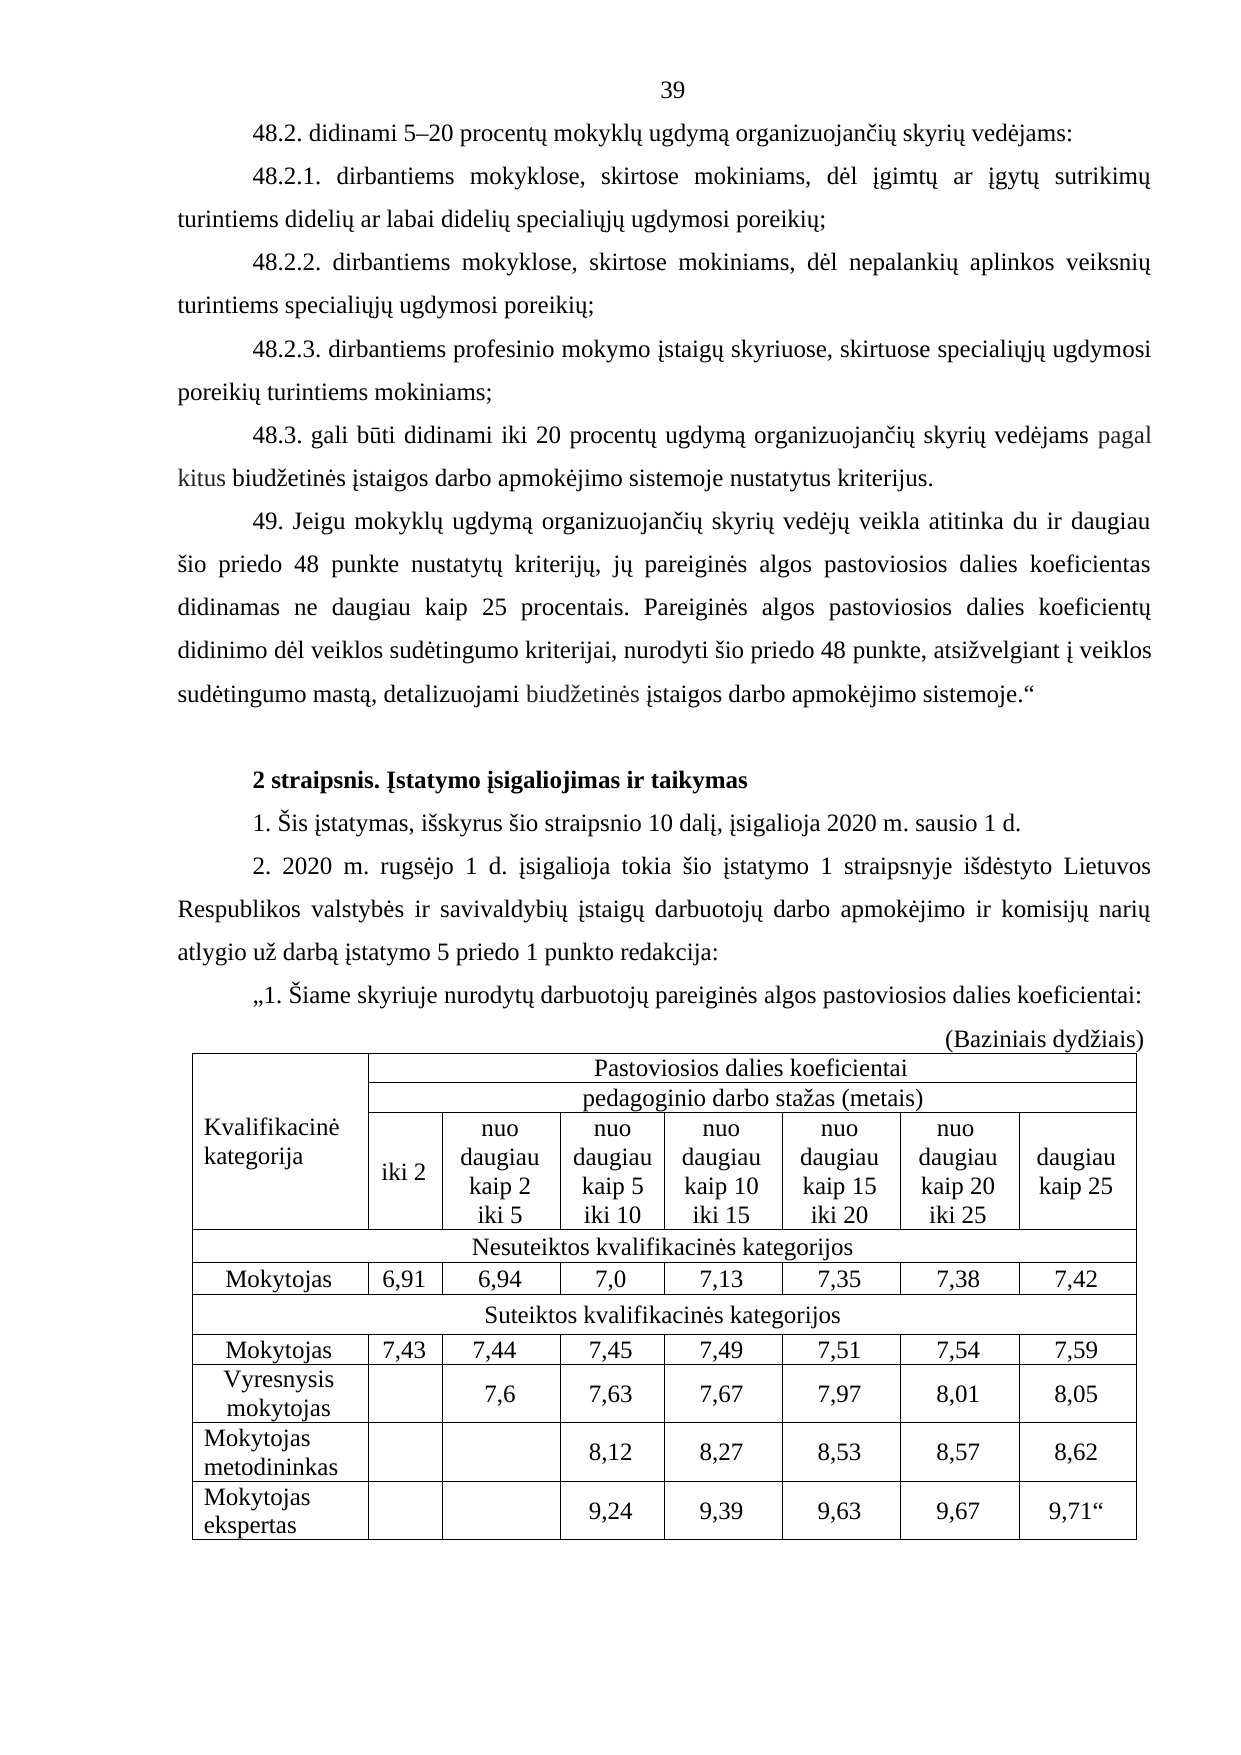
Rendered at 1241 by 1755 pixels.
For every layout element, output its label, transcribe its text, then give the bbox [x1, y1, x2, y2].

text 2. 2020 m. rugsėjo 1 d. įsigalioja tokia šio įstatymo 1 straipsnyje išdėstyto Lietuvos Respublikos valstybės ir savivaldybių įstaigų darbuotojų darbo apmokėjimo ir komisijų narių atlygio už darbą įstatymo 5 priedo 1 punkto redakcija: [177, 851, 1152, 966]
table_cell nuo daugiau kaip 10 iki 15 [665, 1113, 782, 1229]
table_cell Mokytojas ekspertas [193, 1482, 368, 1539]
table_cell 7,6 [443, 1365, 560, 1422]
table_cell [369, 1423, 442, 1481]
table_cell Mokytojas [193, 1335, 368, 1363]
table_cell Mokytojas [193, 1263, 368, 1294]
table_cell daugiau kaip 25 [1020, 1113, 1136, 1229]
table_cell 7,45 [561, 1335, 664, 1363]
table_cell 8,01 [901, 1365, 1019, 1422]
table_cell 7,59 [1020, 1335, 1136, 1363]
table_cell nuo daugiau kaip 5 iki 10 [561, 1113, 664, 1229]
text 48.2.2. dirbantiems mokyklose, skirtose mokiniams, dėl nepalankių aplinkos veiksnių turintiems specialiųjų ugdymosi poreikių; [177, 247, 1152, 319]
table_cell 8,57 [901, 1423, 1019, 1481]
table_cell 9,67 [901, 1482, 1019, 1539]
table_cell 9,39 [665, 1482, 782, 1539]
table_cell 9,71“ [1020, 1482, 1136, 1539]
text 48.2.3. dirbantiems profesinio mokymo įstaigų skyriuose, skirtuose specialiųjų ugdymosi poreikių turintiems mokiniams; [177, 334, 1152, 406]
text 1. Šis įstatymas, išskyrus šio straipsnio 10 dalį, įsigalioja 2020 m. sausio 1 d. [177, 808, 1152, 837]
table_cell 9,24 [561, 1482, 664, 1539]
table_cell 7,49 [665, 1335, 782, 1363]
table_header Kvalifikacinė kategorija [193, 1054, 368, 1229]
table_cell Mokytojas metodininkas [193, 1423, 368, 1481]
text 48.3. gali būti didinami iki 20 procentų ugdymą organizuojančių skyrių vedėjams pagal kitus biudžetinės įstaigos darbo apmokėjimo sistemoje nustatytus kriterijus. [177, 420, 1152, 492]
table_cell Suteiktos kvalifikacinės kategorijos [193, 1295, 1136, 1334]
table_cell 8,27 [665, 1423, 782, 1481]
table_cell 8,05 [1020, 1365, 1136, 1422]
text „1. Šiame skyriuje nurodytų darbuotojų pareiginės algos pastoviosios dalies koeficientai: [177, 981, 1152, 1009]
table_cell 7,42 [1020, 1263, 1136, 1294]
table_cell nuo daugiau kaip 20 iki 25 [901, 1113, 1019, 1229]
table_cell Vyresnysis mokytojas [193, 1365, 368, 1422]
table_header Pastoviosios dalies koeficientai [369, 1054, 1136, 1082]
table_cell 7,44 [443, 1335, 560, 1363]
table_cell nuo daugiau kaip 15 iki 20 [783, 1113, 900, 1229]
table_cell [443, 1423, 560, 1481]
table_cell 8,12 [561, 1423, 664, 1481]
table_cell 7,35 [783, 1263, 900, 1294]
table_cell [443, 1482, 560, 1539]
table_cell 7,13 [665, 1263, 782, 1294]
table_cell 6,94 [443, 1263, 560, 1294]
table_cell [369, 1482, 442, 1539]
table_cell Nesuteiktos kvalifikacinės kategorijos [193, 1230, 1136, 1262]
text (Baziniais dydžiais) [177, 1024, 1148, 1052]
table_cell 7,38 [901, 1263, 1019, 1294]
table_cell 7,63 [561, 1365, 664, 1422]
table_cell 7,67 [665, 1365, 782, 1422]
table_cell 6,91 [369, 1263, 442, 1294]
table_cell nuo daugiau kaip 2 iki 5 [443, 1113, 560, 1229]
text 48.2. didinami 5–20 procentų mokyklų ugdymą organizuojančių skyrių vedėjams: [177, 118, 1152, 147]
table_cell 9,63 [783, 1482, 900, 1539]
text 2 straipsnis. Įstatymo įsigaliojimas ir taikymas [177, 765, 1152, 794]
table_cell 8,62 [1020, 1423, 1136, 1481]
text 49. Jeigu mokyklų ugdymą organizuojančių skyrių vedėjų veikla atitinka du ir daugiau šio priedo 48 punkte nustatytų kriterijų, jų pareiginės algos pastoviosios dalies koeficientas didinamas ne daugiau kaip 25 procentais. Pareiginės algos pastoviosios dalies koeficientų didinimo dėl veiklos sudėtingumo kriterijai, nurodyti šio priedo 48 punkte, atsižvelgiant į veiklos sudėtingumo mastą, detalizuojami biudžetinės įstaigos darbo apmokėjimo sistemoje.“ [177, 506, 1152, 707]
table_cell [369, 1365, 442, 1422]
table_cell pedagoginio darbo stažas (metais) [369, 1083, 1136, 1112]
table_cell 7,51 [783, 1335, 900, 1363]
table_cell 7,0 [561, 1263, 664, 1294]
text 48.2.1. dirbantiems mokyklose, skirtose mokiniams, dėl įgimtų ar įgytų sutrikimų turintiems didelių ar labai didelių specialiųjų ugdymosi poreikių; [177, 161, 1152, 233]
table_cell 7,97 [783, 1365, 900, 1422]
table_cell 8,53 [783, 1423, 900, 1481]
table_cell 7,43 [369, 1335, 442, 1363]
table_cell 7,54 [901, 1335, 1019, 1363]
table_cell iki 2 [369, 1113, 442, 1229]
